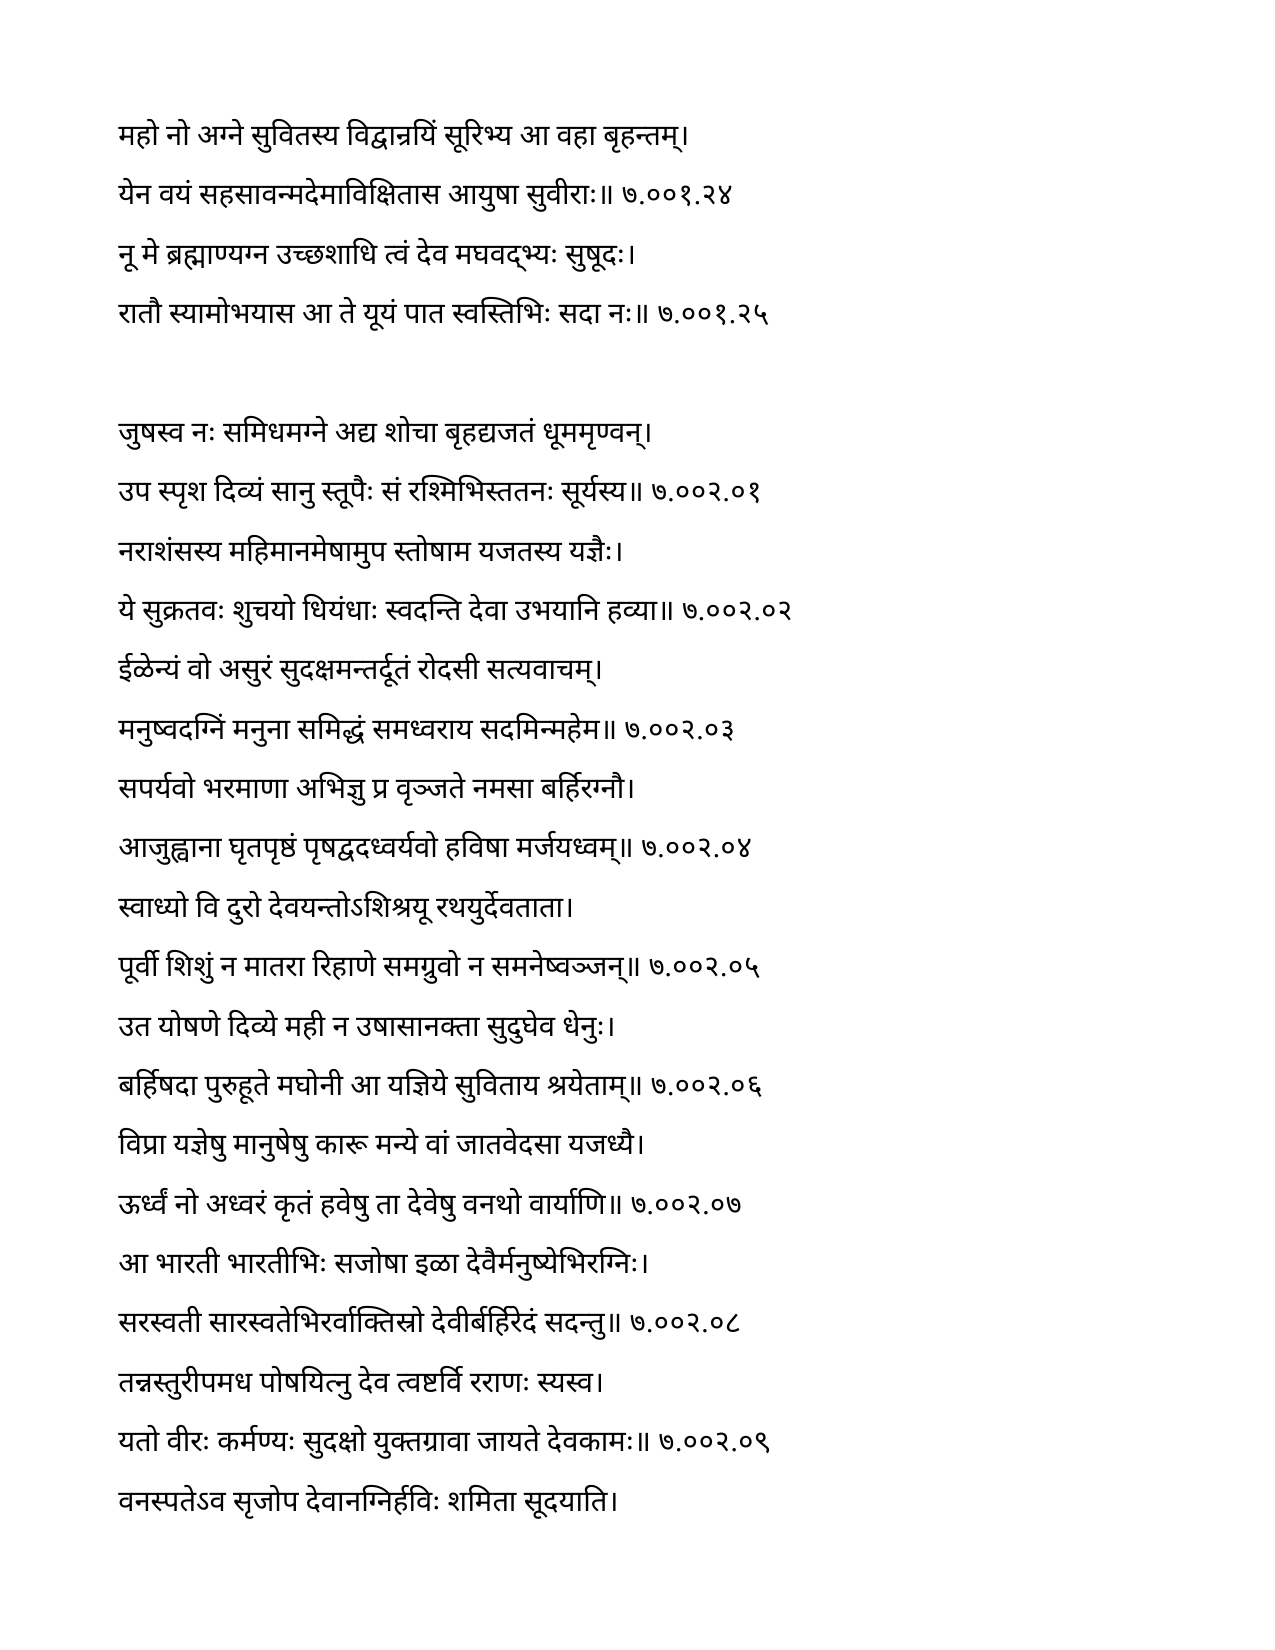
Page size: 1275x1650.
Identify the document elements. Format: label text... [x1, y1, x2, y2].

text तन्नस्तुरीपमध पोषयित्नु देव त्वष्टर्वि रराणः स्यस्व। [118, 1365, 1157, 1398]
text जुषस्व नः समिधमग्ने अद्य शोचा बृहद्यजतं धूममृण्वन्। [118, 415, 1157, 448]
text सरस्वती सारस्वतेभिरर्वाक्तिस्रो देवीर्बर्हिरेदं सदन्तु॥ ७.००२.०८ [118, 1306, 1157, 1339]
text नराशंसस्य महिमानमेषामुप स्तोषाम यजतस्य यज्ञैः। [118, 534, 1157, 567]
text नू मे ब्रह्माण्यग्न उच्छशाधि त्वं देव मघवद्भ्यः सुषूदः। [118, 237, 1157, 270]
text ऊर्ध्वं नो अध्वरं कृतं हवेषु ता देवेषु वनथो वार्याणि॥ ७.००२.०७ [118, 1187, 1157, 1220]
text बर्हिषदा पुरुहूते मघोनी आ यज्ञिये सुविताय श्रयेताम्॥ ७.००२.०६ [118, 1068, 1157, 1102]
text ये सुक्रतवः शुचयो धियंधाः स्वदन्ति देवा उभयानि हव्या॥ ७.००२.०२ [118, 593, 1157, 627]
text विप्रा यज्ञेषु मानुषेषु कारू मन्ये वां जातवेदसा यजध्यै। [118, 1127, 1157, 1161]
text स्वाध्यो वि दुरो देवयन्तोऽशिश्रयू रथयुर्देवताता। [118, 890, 1157, 923]
text रातौ स्यामोभयास आ ते यूयं पात स्वस्तिभिः सदा नः॥ ७.००१.२५ [118, 296, 1157, 330]
text महो नो अग्ने सुवितस्य विद्वान्रयिं सूरिभ्य आ वहा बृहन्तम्। [118, 118, 1157, 152]
text उत योषणे दिव्ये मही न उषासानक्ता सुदुघेव धेनुः। [118, 1009, 1157, 1042]
text मनुष्वदग्निं मनुना समिद्धं समध्वराय सदमिन्महेम॥ ७.००२.०३ [118, 712, 1157, 745]
text पूर्वी शिशुं न मातरा रिहाणे समग्रुवो न समनेष्वञ्जन्॥ ७.००२.०५ [118, 949, 1157, 983]
text आ भारती भारतीभिः सजोषा इळा देवैर्मनुष्येभिरग्निः। [118, 1246, 1157, 1280]
text आजुह्वाना घृतपृष्ठं पृषद्वदध्वर्यवो हविषा मर्जयध्वम्॥ ७.००२.०४ [118, 831, 1157, 864]
text सपर्यवो भरमाणा अभिज्ञु प्र वृञ्जते नमसा बर्हिरग्नौ। [118, 771, 1157, 805]
text उप स्पृश दिव्यं सानु स्तूपैः सं रश्मिभिस्ततनः सूर्यस्य॥ ७.००२.०१ [118, 474, 1157, 508]
text वनस्पतेऽव सृजोप देवानग्निर्हविः शमिता सूदयाति। [118, 1484, 1157, 1517]
text ईळेन्यं वो असुरं सुदक्षमन्तर्दूतं रोदसी सत्यवाचम्। [118, 652, 1157, 686]
text यतो वीरः कर्मण्यः सुदक्षो युक्तग्रावा जायते देवकामः॥ ७.००२.०९ [118, 1424, 1157, 1458]
text येन वयं सहसावन्मदेमाविक्षितास आयुषा सुवीराः॥ ७.००१.२४ [118, 177, 1157, 211]
